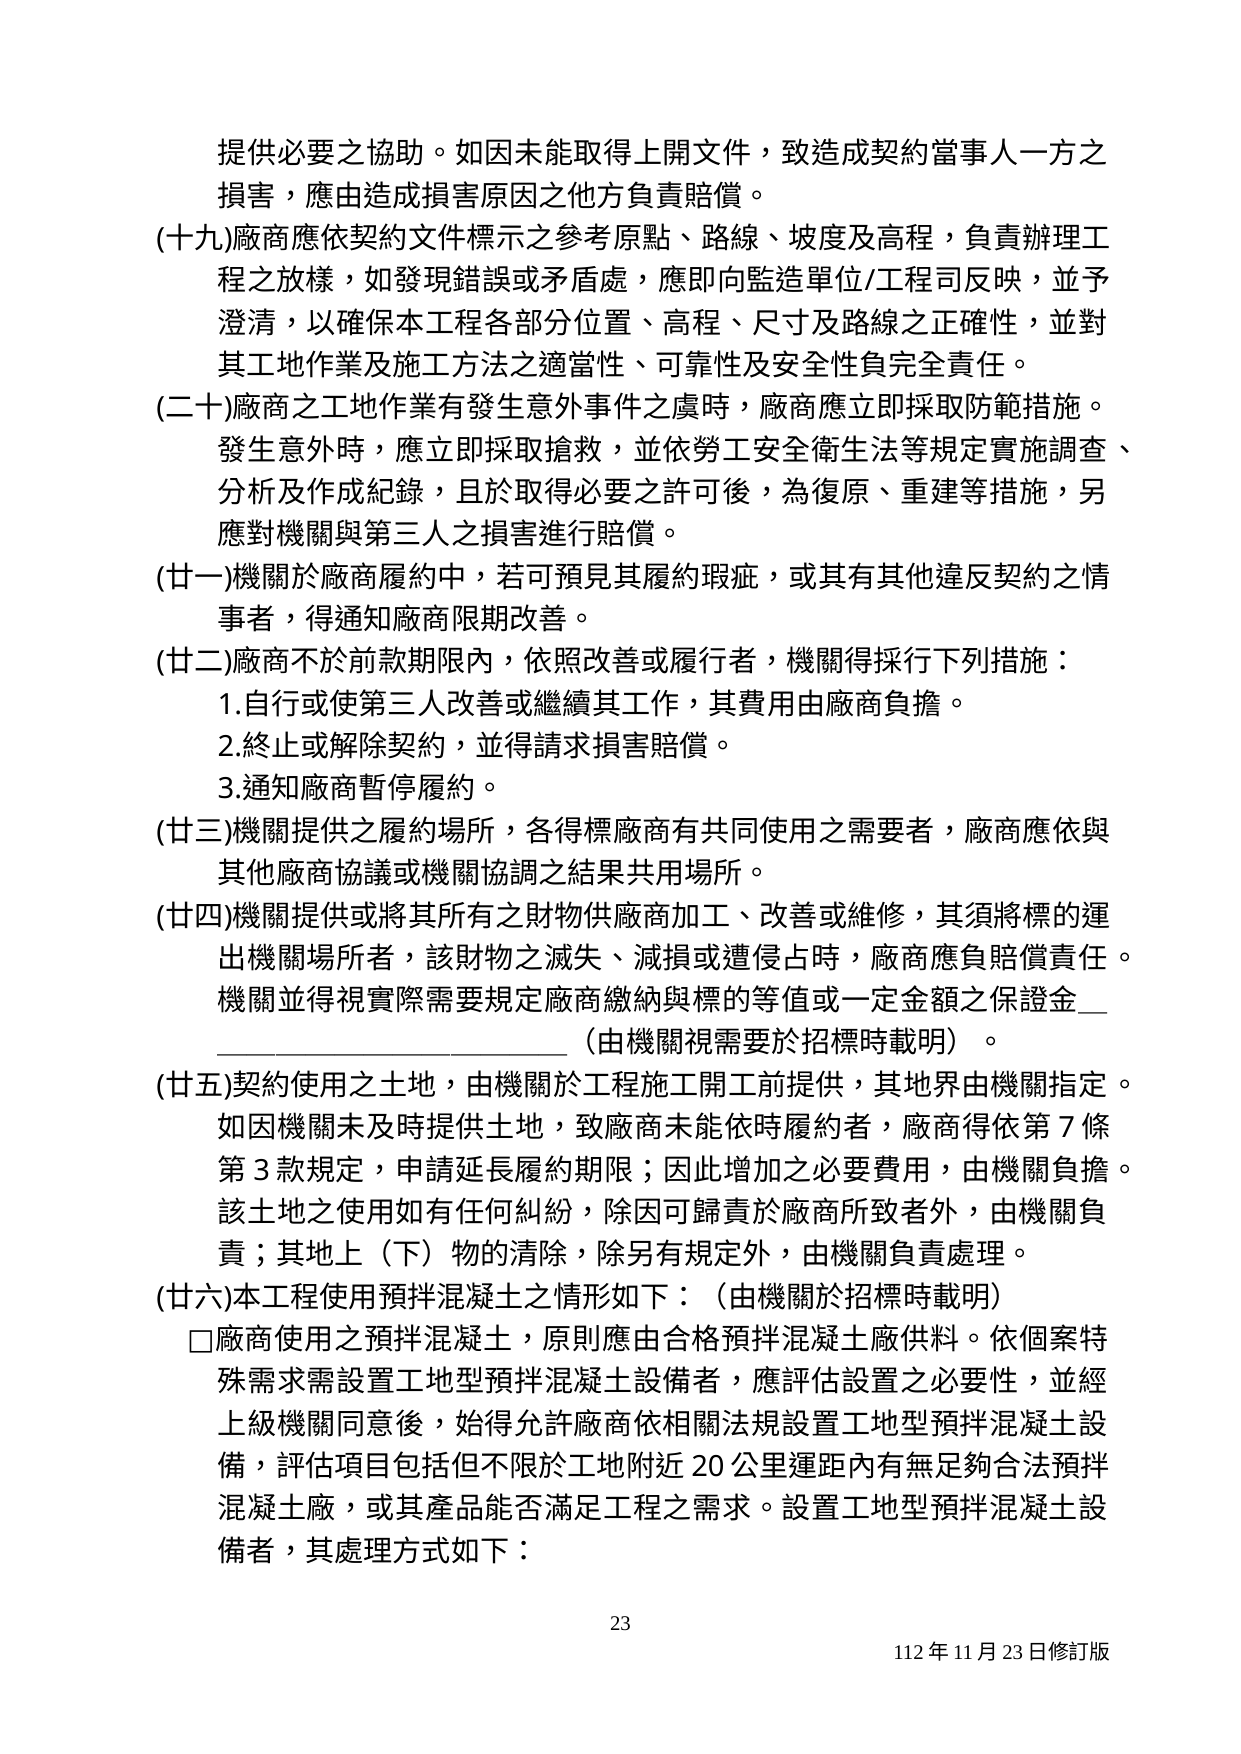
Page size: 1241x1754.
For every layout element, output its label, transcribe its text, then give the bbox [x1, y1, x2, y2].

text (廿六)本工程使用預拌混凝土之情形如下：（由機關於招標時載明） [156, 1273, 1110, 1316]
text (廿五)契約使用之土地，由機關於工程施工開工前提供，其地界由機關指定。如因機關未及時提供土地，致廠商未能依時履約者，廠商得依第7條第3款規定，申請延長履約期限；因此增加之必要費用，由機關負擔。該土地之使用如有任何糾紛，除因可歸責於廠商所致者外，由機關負責；其地上（下）物的清除，除另有規定外，由機關負責處理。 [156, 1061, 1110, 1273]
text (廿三)機關提供之履約場所，各得標廠商有共同使用之需要者，廠商應依與其他廠商協議或機關協調之結果共用場所。 [156, 807, 1110, 892]
text 1.自行或使第三人改善或繼續其工作，其費用由廠商負擔。 [217, 680, 1110, 723]
text (二十)廠商之工地作業有發生意外事件之虞時，廠商應立即採取防範措施。發生意外時，應立即採取搶救，並依勞工安全衛生法等規定實施調查、分析及作成紀錄，且於取得必要之許可後，為復原、重建等措施，另應對機關與第三人之損害進行賠償。 [156, 384, 1110, 553]
text (十八)採購標的之進出口、供應、興建或使用，涉及政府規定之許可證、執照或其他許可文件者，由廠商負責取得或代機關取得，費用詳第4條。屬外國政府或其授權機構核發之文件者，由廠商負責取得，並由機關提供必要之協助。如因未能取得上開文件，致造成契約當事人一方之損害，應由造成損害原因之他方負責賠償。 [156, 130, 1110, 214]
text □廠商使用之預拌混凝土，原則應由合格預拌混凝土廠供料。依個案特殊需求需設置工地型預拌混凝土設備者，應評估設置之必要性，並經上級機關同意後，始得允許廠商依相關法規設置工地型預拌混凝土設備，評估項目包括但不限於工地附近20公里運距內有無足夠合法預拌混凝土廠，或其產品能否滿足工程之需求。設置工地型預拌混凝土設備者，其處理方式如下： [187, 1316, 1110, 1569]
text (廿二)廠商不於前款期限內，依照改善或履行者，機關得採行下列措施： [156, 638, 1110, 680]
text (十九)廠商應依契約文件標示之參考原點、路線、坡度及高程，負責辦理工程之放樣，如發現錯誤或矛盾處，應即向監造單位/工程司反映，並予澄清，以確保本工程各部分位置、高程、尺寸及路線之正確性，並對其工地作業及施工方法之適當性、可靠性及安全性負完全責任。 [156, 214, 1110, 384]
text 3.通知廠商暫停履約。 [217, 765, 1110, 807]
text (廿四)機關提供或將其所有之財物供廠商加工、改善或維修，其須將標的運出機關場所者，該財物之滅失、減損或遭侵占時，廠商應負賠償責任。機關並得視實際需要規定廠商繳納與標的等值或一定金額之保證金＿＿＿＿＿＿＿＿＿＿＿＿＿（由機關視需要於招標時載明）。 [156, 892, 1110, 1061]
text 2.終止或解除契約，並得請求損害賠償。 [217, 723, 1110, 765]
text (廿一)機關於廠商履約中，若可預見其履約瑕疵，或其有其他違反契約之情事者，得通知廠商限期改善。 [156, 553, 1110, 638]
